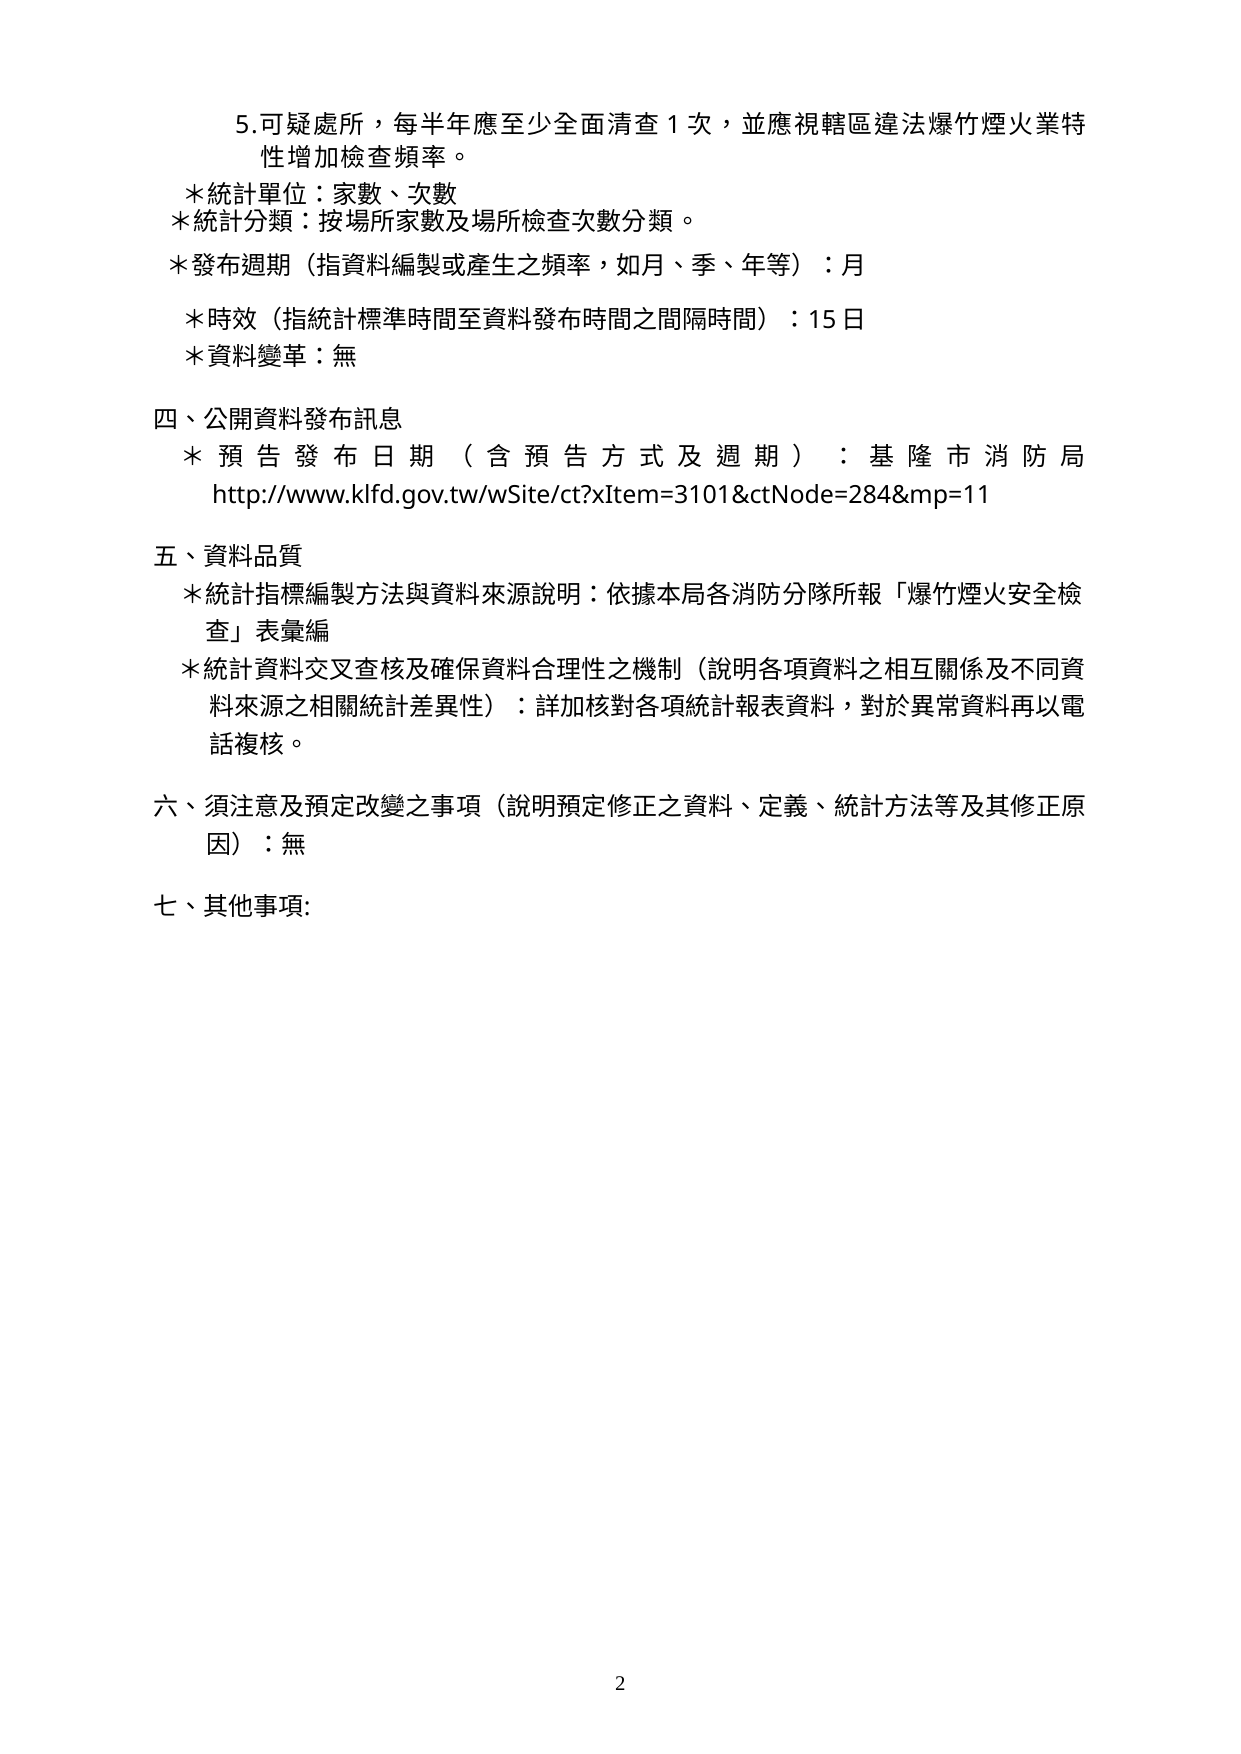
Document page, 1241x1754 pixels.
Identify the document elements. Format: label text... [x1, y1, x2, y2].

text 四、公開資料發布訊息 [153, 398, 1087, 436]
text ＊時效（指統計標準時間至資料發布時間之間隔時間）：15日 [153, 298, 1087, 336]
text ＊發布週期（指資料編製或產生之頻率，如月、季、年等）：月 [153, 254, 1087, 279]
text 六、須注意及預定改變之事項（說明預定修正之資料、定義、統計方法等及其修正原因）：無 [153, 786, 1087, 861]
text 5.可疑處所，每半年應至少全面清查1次，並應視轄區違法爆竹煙火業特性增加檢查頻率。 [235, 106, 1087, 173]
text ＊統計指標編製方法與資料來源說明：依據本局各消防分隊所報「爆竹煙火安全檢查」表彙編 [180, 573, 1087, 648]
text ＊統計單位：家數、次數 [153, 173, 1087, 211]
text ＊統計資料交叉查核及確保資料合理性之機制（說明各項資料之相互關係及不同資料來源之相關統計差異性）：詳加核對各項統計報表資料，對於異常資料再以電話複核。 [178, 648, 1087, 761]
text ＊資料變革：無 [153, 336, 1087, 373]
text 七、其他事項: [153, 886, 1087, 923]
text ＊統計分類：按場所家數及場所檢查次數分類。 [153, 211, 1087, 236]
text ＊預告發布日期（含預告方式及週期）：基隆市消防局 http://www.klfd.gov.tw/wSite/ct?xItem=3101&ctNode=284&mp=11 [180, 436, 1087, 511]
text 五、資料品質 [153, 536, 1087, 573]
